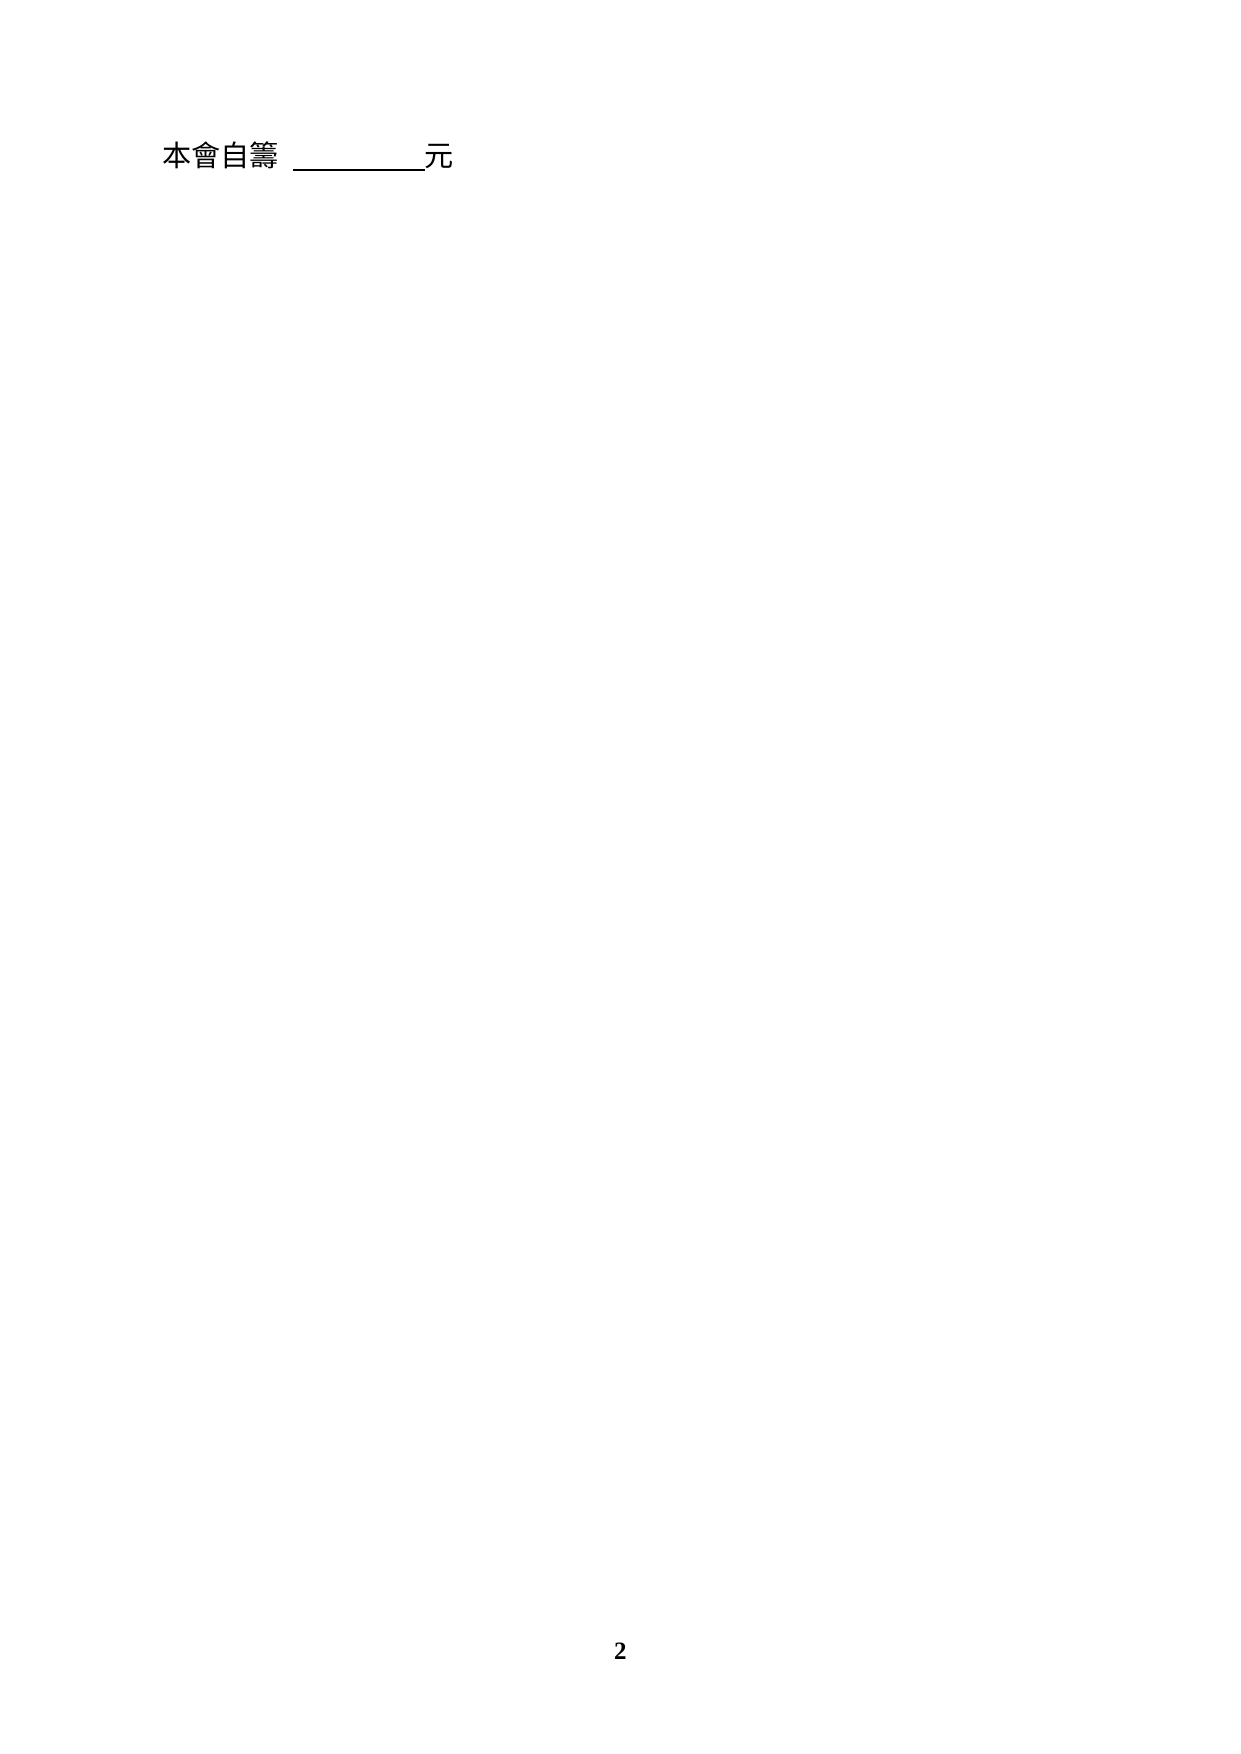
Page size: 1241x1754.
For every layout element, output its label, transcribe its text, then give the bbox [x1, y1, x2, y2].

text 本會自籌 元 [118, 112, 1122, 175]
